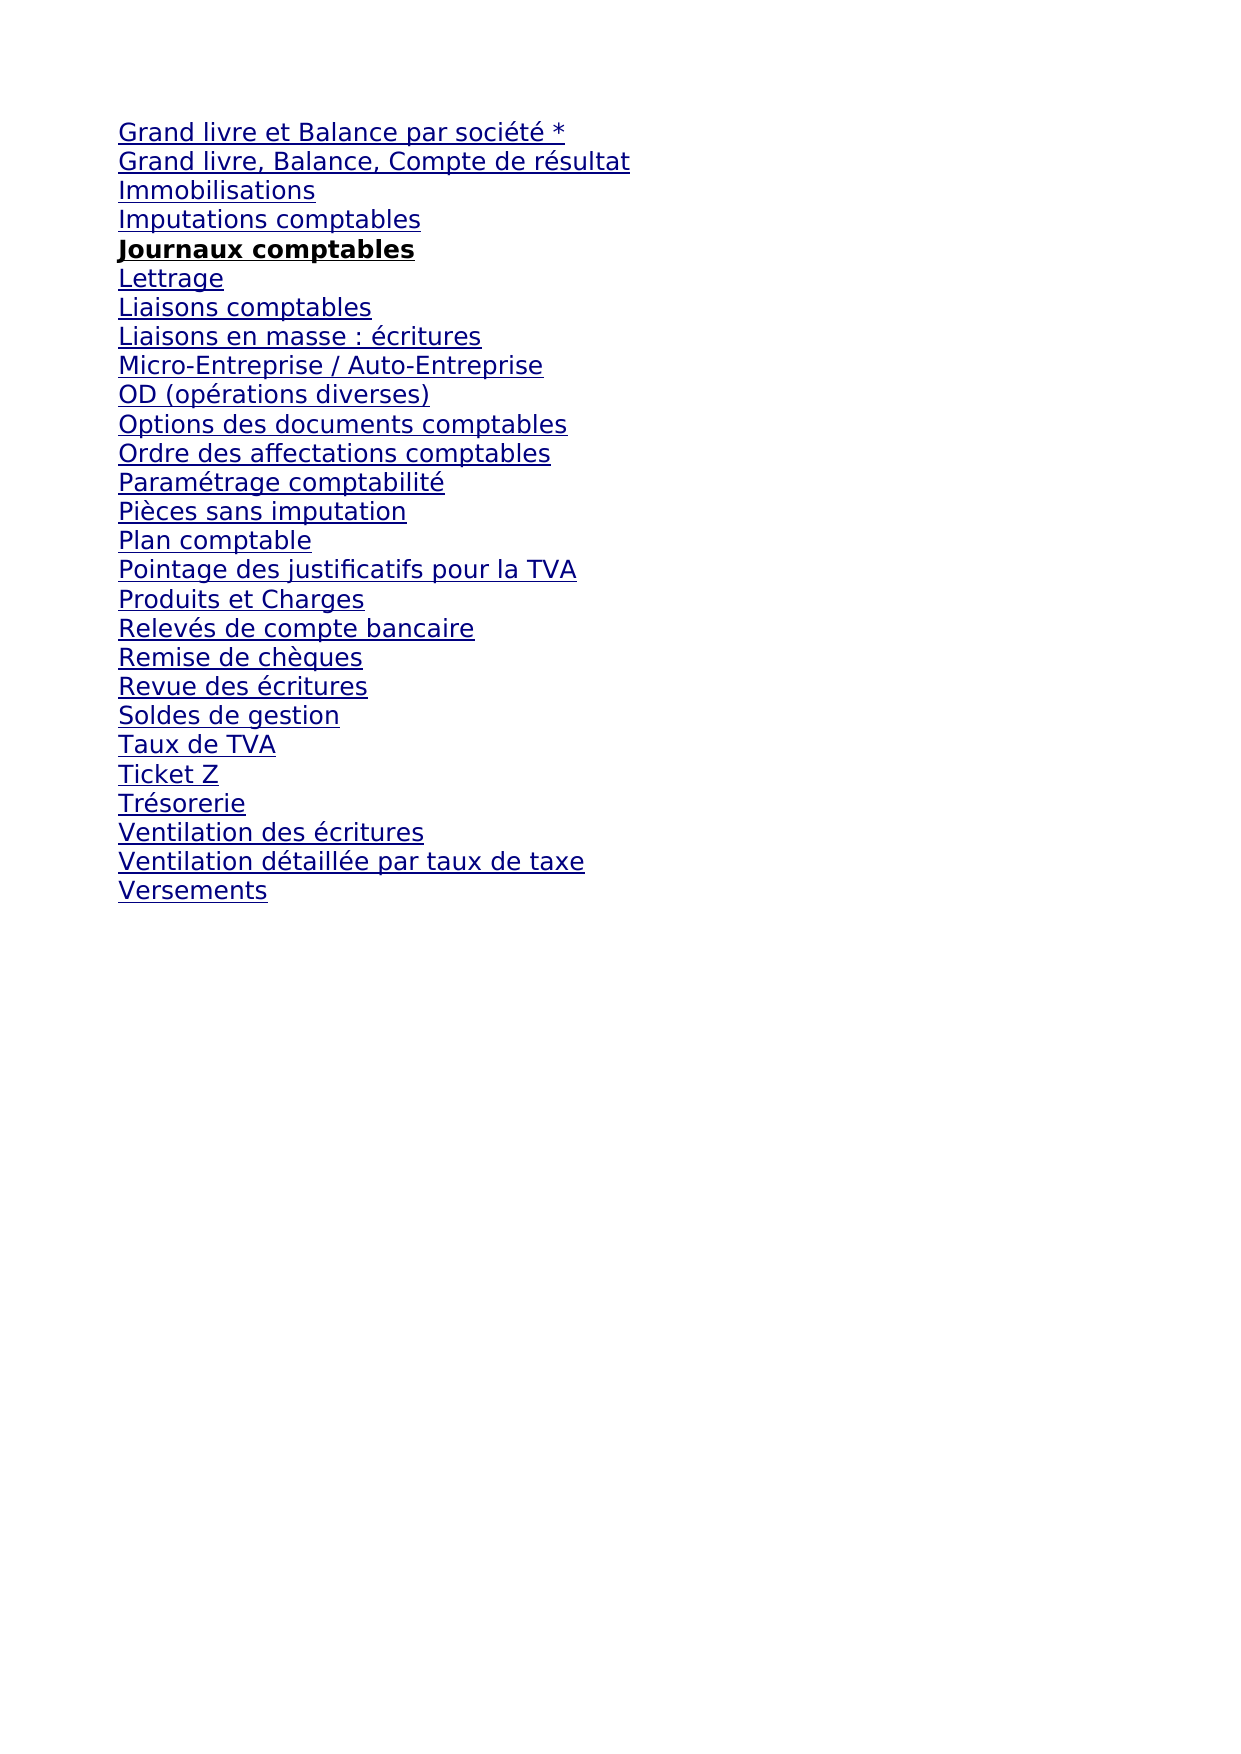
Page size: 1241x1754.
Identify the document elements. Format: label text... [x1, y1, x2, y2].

text Grand livre et Balance par société * Grand livre, Balance, Compte de résultat Immobilisations Imputations comptables Journaux comptables Lettrage Liaisons comptables Liaisons en masse : écritures Micro-Entreprise / Auto-Entreprise OD (opérations diverses) Options des documents comptables Ordre des affectations comptables Paramétrage comptabilité Pièces sans imputation Plan comptable Pointage des justificatifs pour la TVA Produits et Charges Relevés de compte bancaire Remise de chèques Revue des écritures Soldes de gestion Taux de TVA Ticket Z Trésorerie Ventilation des écritures Ventilation détaillée par taux de taxe Versements [118, 118, 1122, 935]
